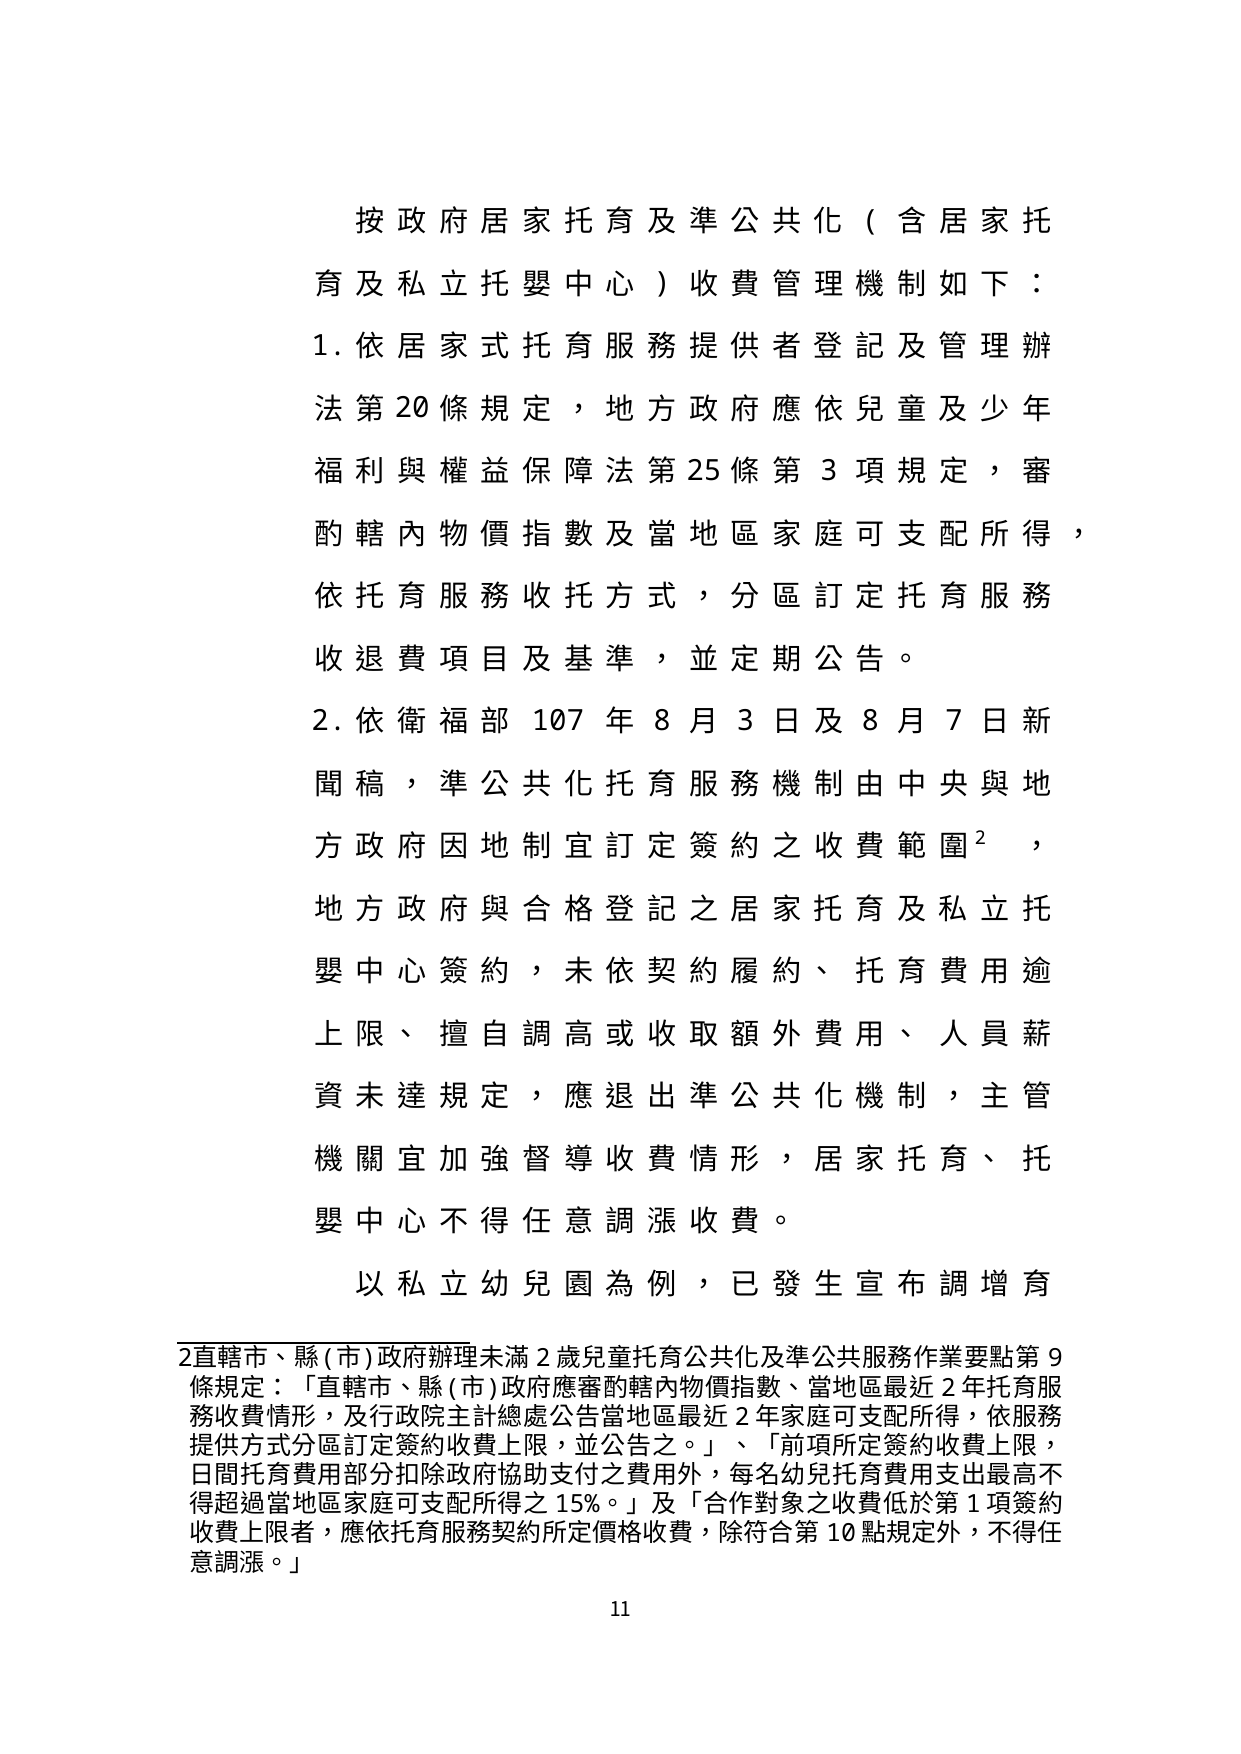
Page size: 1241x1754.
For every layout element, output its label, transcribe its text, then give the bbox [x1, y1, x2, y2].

text 1.依居家式托育服務提供者登記及管理辦法第20條規定，地方政府應依兒童及少年福利與權益保障法第25條第3項規定，審酌轄內物價指數及當地區家庭可支配所得，依托育服務收托方式，分區訂定托育服務收退費項目及基準，並定期公告。 [271, 302, 1058, 677]
text 2.依衛福部107年8月3日及8月7日新聞稿，準公共化托育服務機制由中央與地方政府因地制宜訂定簽約之收費範圍，地方政府與合格登記之居家托育及私立托嬰中心簽約，未依契約履約、托育費用逾上限、擅自調高或收取額外費用、人員薪資未達規定，應退出準公共化機制，主管機關宜加強督導收費情形，居家托育、托嬰中心不得任意調漲收費。 [271, 677, 1058, 1240]
text 按政府居家托育及準公共化(含居家托育及私立托嬰中心)收費管理機制如下： [271, 177, 1058, 302]
text 直轄市、縣(市)政府辦理未滿2歲兒童托育公共化及準公共服務作業要點第9條規定：「直轄市、縣(市)政府應審酌轄內物價指數、當地區最近2年托育服務收費情形，及行政院主計總處公告當地區最近2年家庭可支配所得，依服務提供方式分區訂定簽約收費上限，並公告之。」、「前項所定簽約收費上限，日間托育費用部分扣除政府協助支付之費用外，每名幼兒托育費用支出最高不得超過當地區家庭可支配所得之15%。」及「合作對象之收費低於第1項簽約收費上限者，應依托育服務契約所定價格收費，除符合第10點規定外，不得任意調漲。」 [177, 1343, 1063, 1577]
text 以私立幼兒園為例，已發生宣布調增育兒津貼後之漲價個案，然而行政院曾於110年2月4日新聞稿表示，0至未滿2歲嬰幼兒育兒津貼與托育補助預計分2階段調增，自宣布日起至第2階段調增補助後，恐再發生類似情事或收費未達上限者調漲價格等，尚須密切觀察，並依相關管理機制確實監督輔導。 [271, 1240, 1058, 1302]
